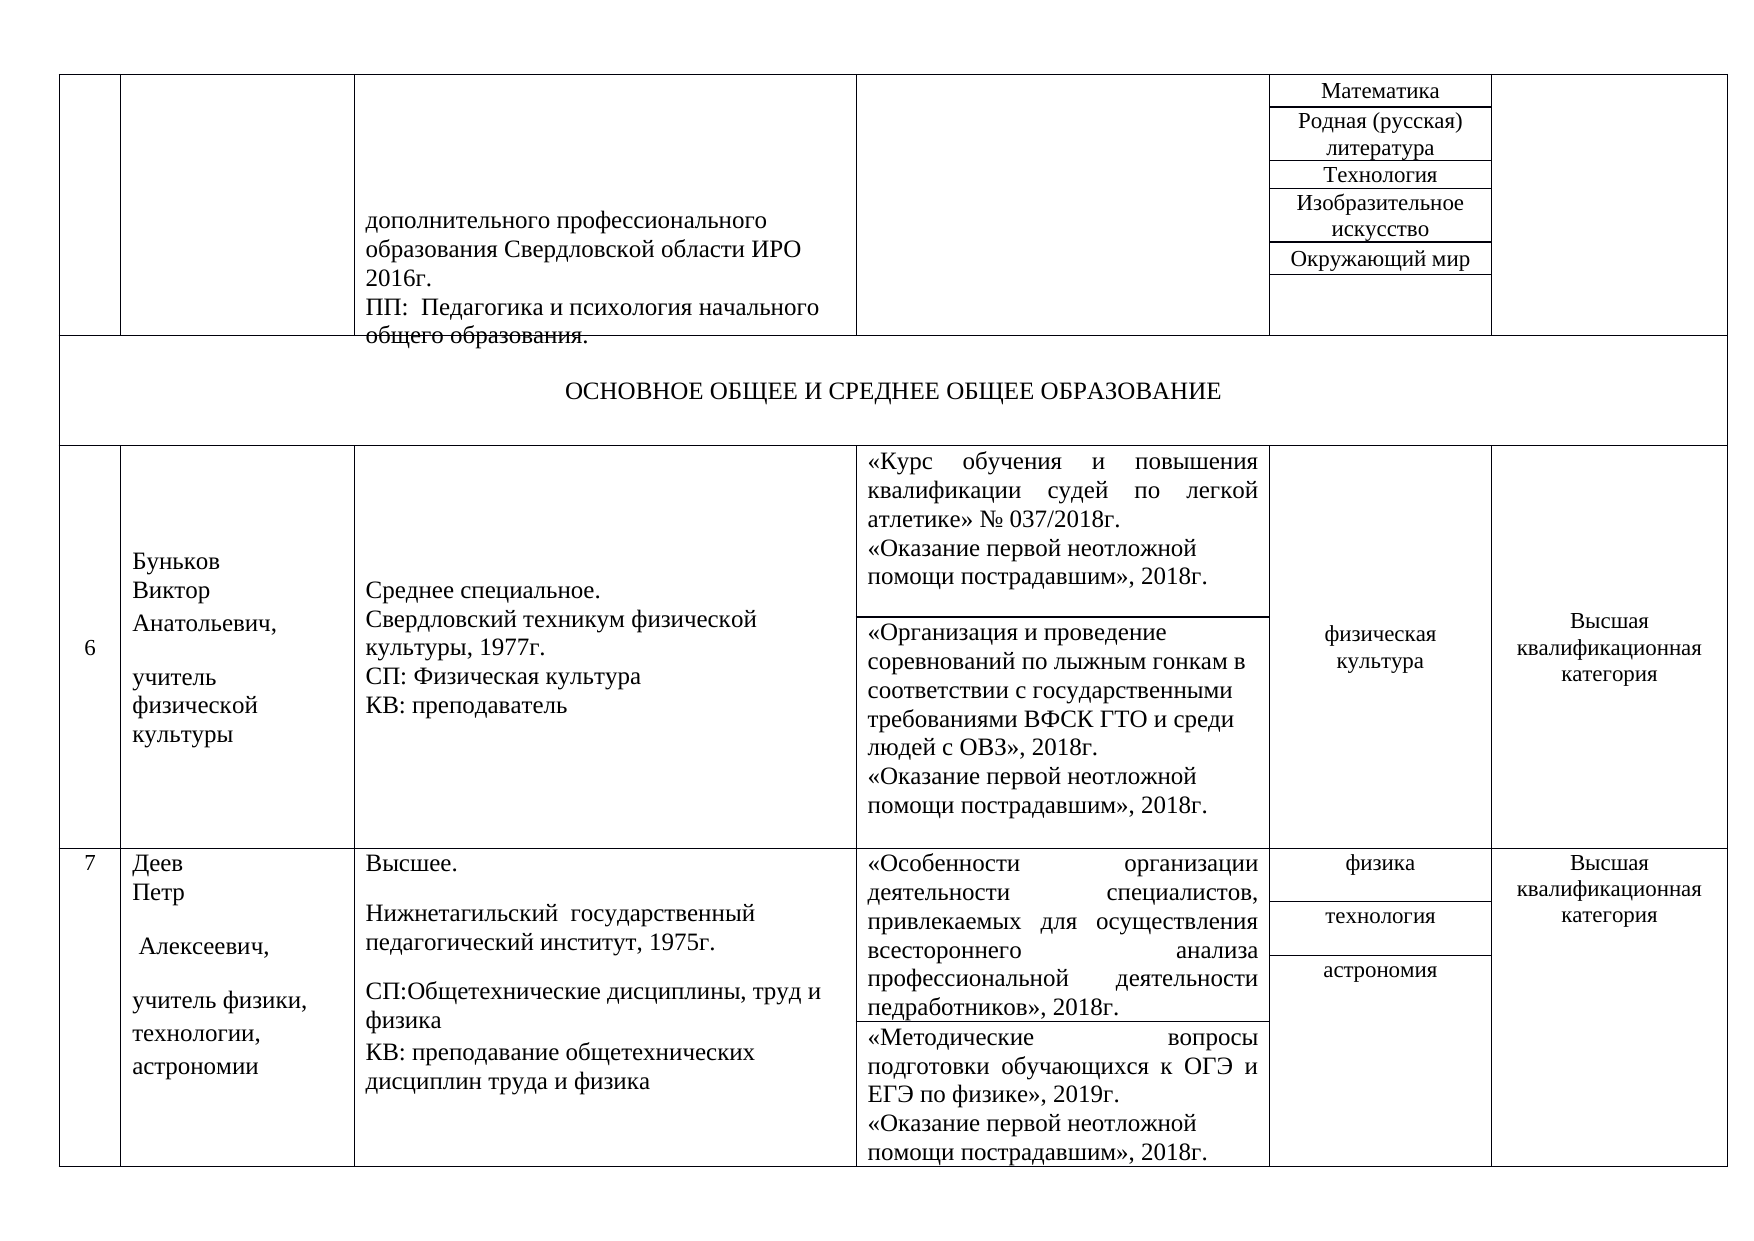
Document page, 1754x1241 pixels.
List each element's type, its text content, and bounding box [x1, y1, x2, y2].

table_cell «Организация и проведение соревнований по лыжным гонкам в соответствии с государственными требованиями ВФСК ГТО и среди людей с ОВЗ», 2018г. «Оказание первой неотложной помощи пострадавшим», 2018г. [857, 618, 1269, 847]
table_cell астрономия [1270, 956, 1491, 1166]
table_cell Среднее специальное. Свердловский техникум физической культуры, 1977г. СП: Физическая культура КВ: преподаватель [355, 446, 856, 847]
table_cell Окружающий мир [1270, 243, 1491, 274]
table_cell [1492, 75, 1727, 335]
table_cell «Особенности организации деятельности специалистов, привлекаемых для осуществления всестороннего анализа профессиональной деятельности педработников», 2018г. [857, 849, 1269, 1021]
table_cell [121, 75, 354, 335]
table_cell Технология [1270, 161, 1491, 188]
table_cell Буньков Виктор Анатольевич, учитель физической культуры [121, 446, 354, 847]
table_cell Деев Петр Алексеевич, учитель физики, технологии, астрономии [121, 849, 354, 1166]
table_cell [60, 75, 120, 335]
table_cell физическая культура [1270, 446, 1491, 847]
table_cell Изобразительное искусство [1270, 189, 1491, 241]
table_cell «Методические вопросы подготовки обучающихся к ОГЭ и ЕГЭ по физике», 2019г. «Оказание первой неотложной помощи пострадавшим», 2018г. [857, 1022, 1269, 1166]
table_cell Высшая квалификационная категория [1492, 849, 1727, 1166]
table_cell Математика [1270, 75, 1491, 106]
table_cell Высшая квалификационная категория [1492, 446, 1727, 847]
table_cell 6 [60, 446, 120, 847]
table_cell технология [1270, 902, 1491, 955]
table_cell Высшее. 1.Уральский государственный педагогический университет, 2009г. КВ: учитель технологии и предпринимательства 3.Государственное автономное образовательное учреждение дополнительного профессионального образования Свердловской области ИРО 2016г. ПП: Педагогика и психология начального общего образования. [355, 75, 856, 335]
table_cell Родная (русская) литература [1270, 108, 1491, 160]
table_cell «Курс обучения и повышения квалификации судей по легкой атлетике» № 037/2018г. «Оказание первой неотложной помощи пострадавшим», 2018г. [857, 446, 1269, 616]
table_cell [1270, 275, 1491, 335]
table_cell Высшее. Нижнетагильский государственный педагогический институт, 1975г. СП:Общетехнические дисциплины, труд и физика КВ: преподавание общетехнических дисциплин труда и физика [355, 849, 856, 1166]
table_cell 7 [60, 849, 120, 1166]
table_cell физика [1270, 849, 1491, 901]
table_cell ОСНОВНОЕ ОБЩЕЕ И СРЕДНЕЕ ОБЩЕЕ ОБРАЗОВАНИЕ [60, 336, 1727, 445]
table_cell [857, 75, 1269, 335]
